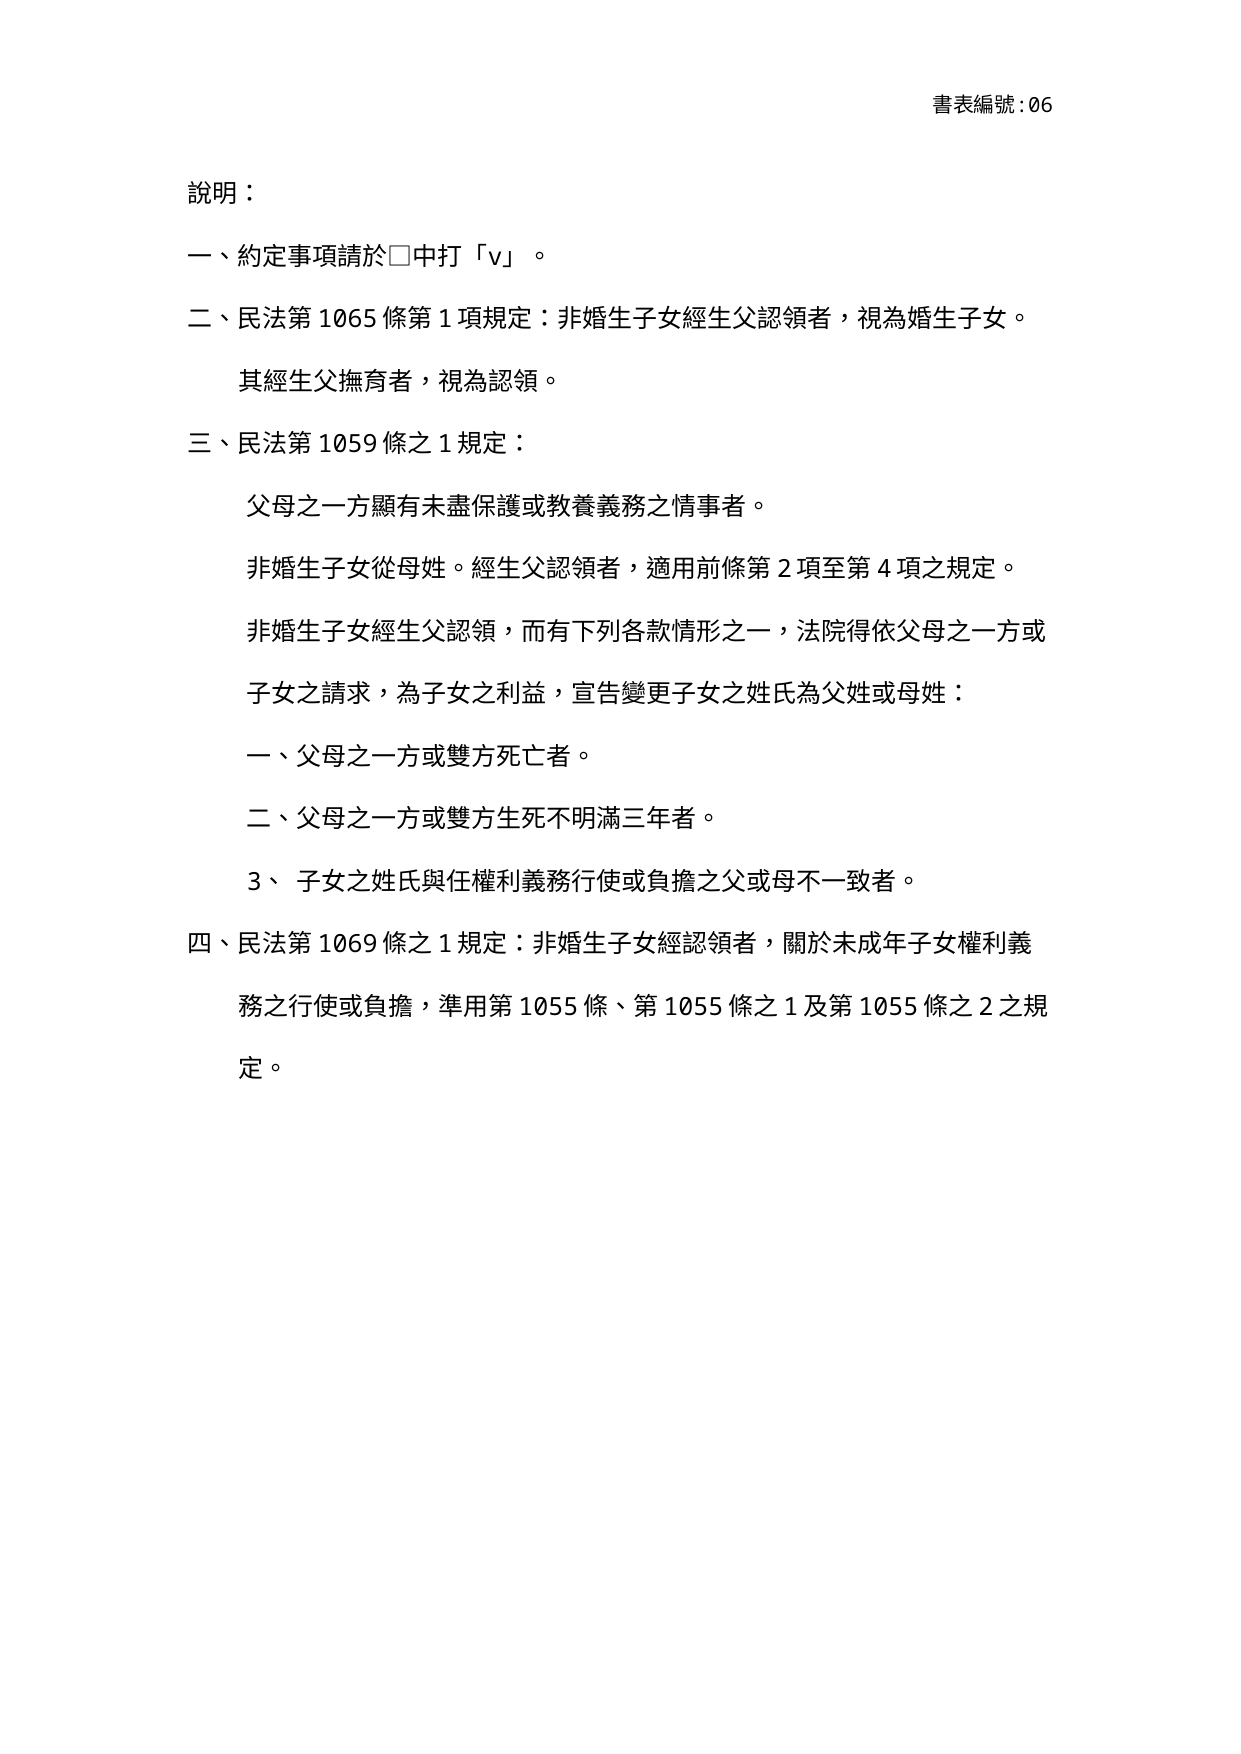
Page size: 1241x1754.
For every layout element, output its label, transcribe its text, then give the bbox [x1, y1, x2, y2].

text 說明： [187, 150, 1053, 213]
text 三、民法第1059條之1規定： [187, 400, 1053, 463]
text 非婚生子女從母姓。經生父認領者，適用前條第2項至第4項之規定。 [247, 525, 1053, 588]
text 二、民法第1065條第1項規定：非婚生子女經生父認領者，視為婚生子女。其經生父撫育者，視為認領。 [187, 275, 1053, 400]
text 二、父母之一方或雙方生死不明滿三年者。 [247, 775, 1053, 838]
text 四、民法第1069條之1規定：非婚生子女經認領者，關於未成年子女權利義務之行使或負擔，準用第1055條、第1055條之1及第1055條之2之規定。 [187, 900, 1053, 1088]
text 父母之一方顯有未盡保護或教養義務之情事者。 [247, 463, 1053, 525]
text 一、約定事項請於□中打「v」。 [187, 213, 1053, 275]
text 一、父母之一方或雙方死亡者。 [247, 713, 1053, 775]
list 子女之姓氏與任權利義務行使或負擔之父或母不一致者。 [247, 838, 1053, 900]
text 非婚生子女經生父認領，而有下列各款情形之一，法院得依父母之一方或子女之請求，為子女之利益，宣告變更子女之姓氏為父姓或母姓： [247, 588, 1053, 713]
